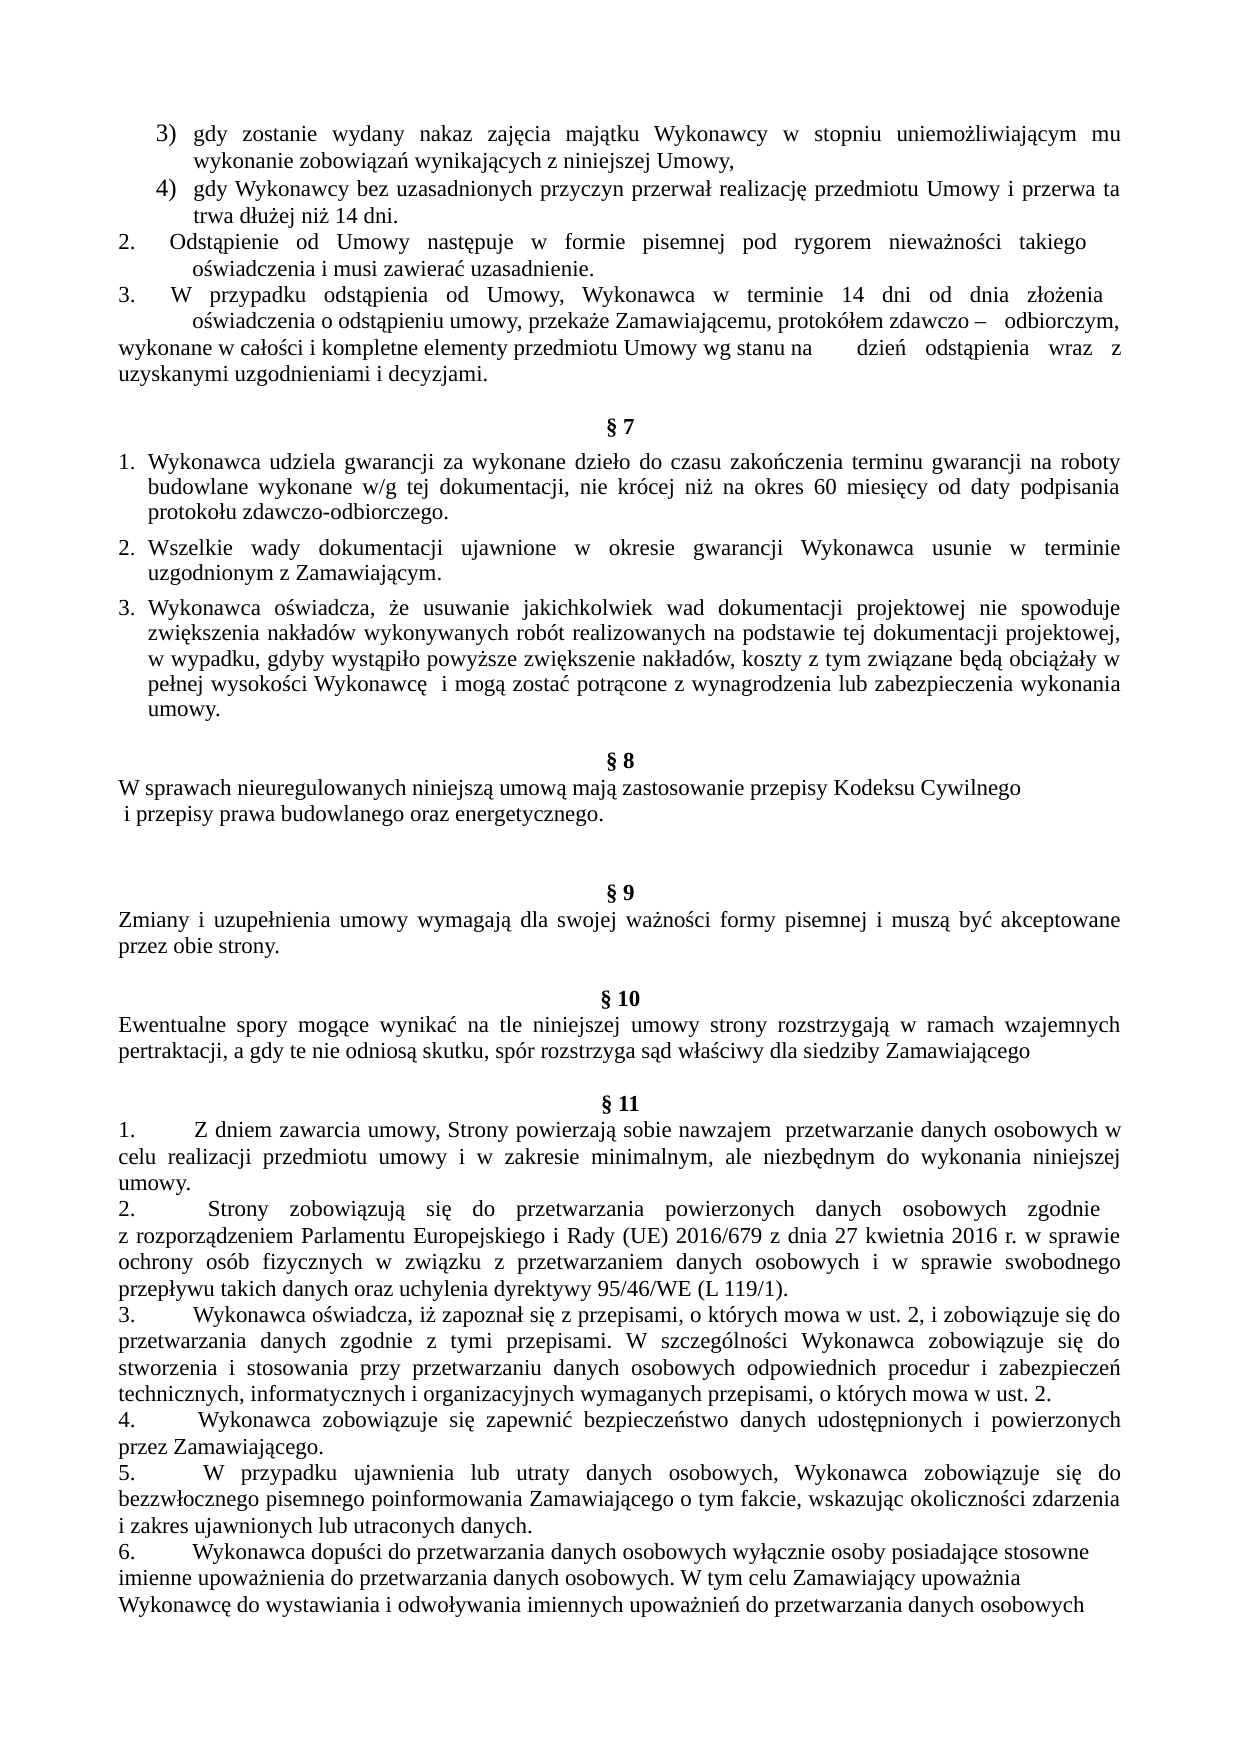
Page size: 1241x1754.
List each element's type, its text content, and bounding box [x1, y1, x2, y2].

text § 7 [118, 413, 1122, 439]
text § 10 [118, 985, 1122, 1011]
text § 8 [118, 747, 1122, 774]
text W sprawach nieuregulowanych niniejszą umową mają zastosowanie przepisy Kodeksu Cywilnego [118, 774, 1122, 800]
text 2. Strony zobowiązują się do przetwarzania powierzonych danych osobowych zgodnie z rozporządzeniem Parlamentu Europejskiego i Rady (UE) 2016/679 z dnia 27 kwietnia 2016 r. w sprawie ochrony osób fizycznych w związku z przetwarzaniem danych osobowych i w sprawie swobodnego przepływu takich danych oraz uchylenia dyrektywy 95/46/WE (L 119/1). [118, 1196, 1122, 1301]
list gdy zostanie wydany nakaz zajęcia majątku Wykonawcy w stopniu uniemożliwiającym mu wykonanie zobowiązań wynikających z niniejszej Umowy, [156, 118, 1122, 173]
text § 9 [118, 879, 1122, 906]
text 3. Wykonawca oświadcza, iż zapoznał się z przepisami, o których mowa w ust. 2, i zobowiązuje się do przetwarzania danych zgodnie z tymi przepisami. W szczególności Wykonawca zobowiązuje się do stworzenia i stosowania przy przetwarzaniu danych osobowych odpowiednich procedur i zabezpieczeń technicznych, informatycznych i organizacyjnych wymaganych przepisami, o których mowa w ust. 2. [118, 1301, 1122, 1406]
text Zmiany i uzupełnienia umowy wymagają dla swojej ważności formy pisemnej i muszą być akceptowane przez obie strony. [118, 906, 1122, 958]
text 3. W przypadku odstąpienia od Umowy, Wykonawca w terminie 14 dni od dnia złożenia oświadczenia o odstąpieniu umowy, przekaże Zamawiającemu, protokółem zdawczo – odbiorczym, wykonane w całości i kompletne elementy przedmiotu Umowy wg stanu na dzień odstąpienia wraz z uzyskanymi uzgodnieniami i decyzjami. [118, 281, 1122, 386]
text § 11 [118, 1090, 1122, 1116]
list Wykonawca oświadcza, że usuwanie jakichkolwiek wad dokumentacji projektowej nie spowoduje zwiększenia nakładów wykonywanych robót realizowanych na podstawie tej dokumentacji projektowej, w wypadku, gdyby wystąpiło powyższe zwiększenie nakładów, koszty z tym związane będą obciążały w pełnej wysokości Wykonawcę i mogą zostać potrącone z wynagrodzenia lub zabezpieczenia wykonania umowy. [118, 596, 1122, 721]
text 4. Wykonawca zobowiązuje się zapewnić bezpieczeństwo danych udostępnionych i powierzonych przez Zamawiającego. [118, 1406, 1122, 1459]
list Wykonawca udziela gwarancji za wykonane dzieło do czasu zakończenia terminu gwarancji na roboty budowlane wykonane w/g tej dokumentacji, nie krócej niż na okres 60 miesięcy od daty podpisania protokołu zdawczo-odbiorczego. [118, 449, 1122, 525]
text 6. Wykonawca dopuści do przetwarzania danych osobowych wyłącznie osoby posiadające stosowne imienne upoważnienia do przetwarzania danych osobowych. W tym celu Zamawiający upoważnia Wykonawcę do wystawiania i odwoływania imiennych upoważnień do przetwarzania danych osobowych [118, 1538, 1122, 1617]
text 2. Odstąpienie od Umowy następuje w formie pisemnej pod rygorem nieważności takiego oświadczenia i musi zawierać uzasadnienie. [118, 228, 1122, 281]
list gdy Wykonawcy bez uzasadnionych przyczyn przerwał realizację przedmiotu Umowy i przerwa ta trwa dłużej niż 14 dni. [156, 173, 1122, 228]
list Wszelkie wady dokumentacji ujawnione w okresie gwarancji Wykonawca usunie w terminie uzgodnionym z Zamawiającym. [118, 535, 1122, 585]
text 5. W przypadku ujawnienia lub utraty danych osobowych, Wykonawca zobowiązuje się do bezzwłocznego pisemnego poinformowania Zamawiającego o tym fakcie, wskazując okoliczności zdarzenia i zakres ujawnionych lub utraconych danych. [118, 1459, 1122, 1538]
text i przepisy prawa budowlanego oraz energetycznego. [118, 800, 1122, 827]
text 1. Z dniem zawarcia umowy, Strony powierzają sobie nawzajem przetwarzanie danych osobowych w celu realizacji przedmiotu umowy i w zakresie minimalnym, ale niezbędnym do wykonania niniejszej umowy. [118, 1116, 1122, 1196]
text Ewentualne spory mogące wynikać na tle niniejszej umowy strony rozstrzygają w ramach wzajemnych pertraktacji, a gdy te nie odniosą skutku, spór rozstrzyga sąd właściwy dla siedziby Zamawiającego [118, 1011, 1122, 1064]
